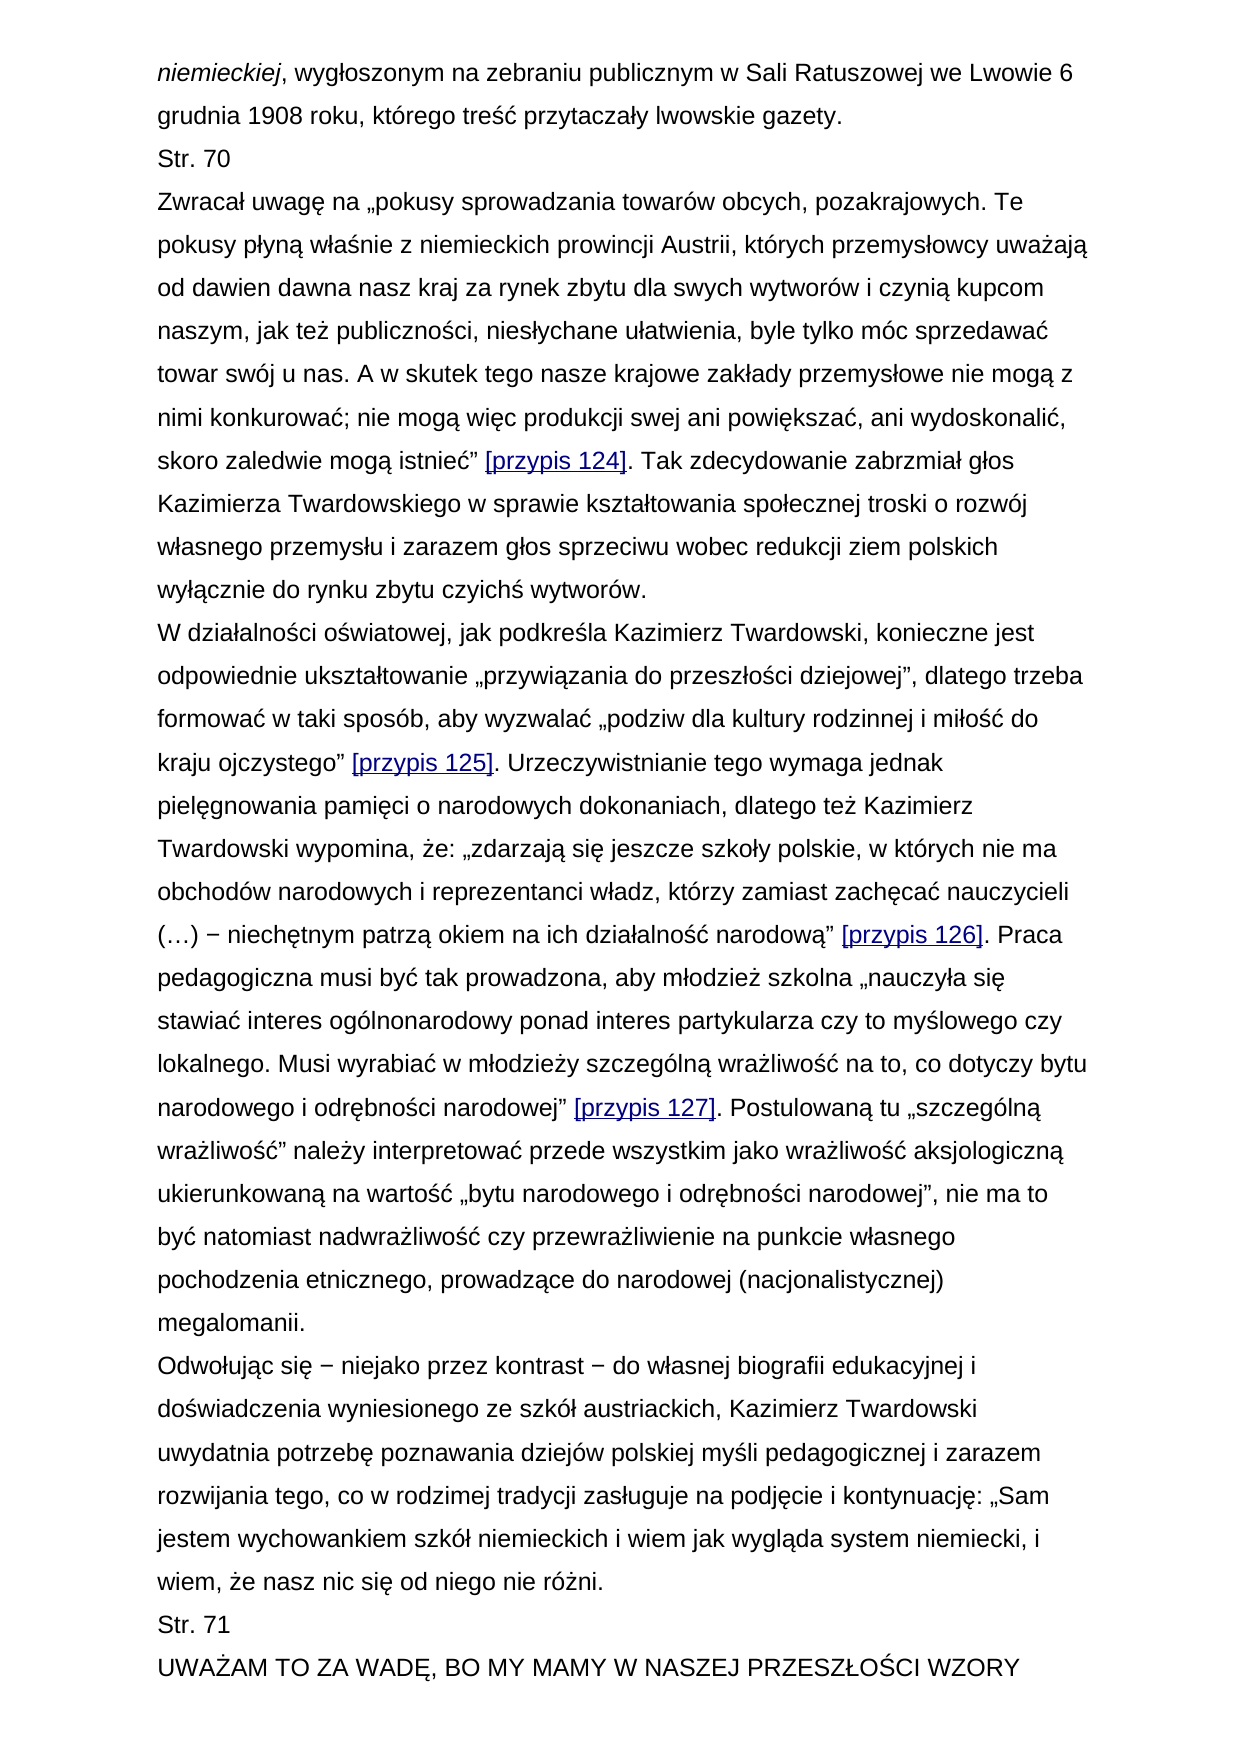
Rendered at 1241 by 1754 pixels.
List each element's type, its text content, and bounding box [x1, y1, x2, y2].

text Str. 71 [157, 1610, 1088, 1639]
text niemieckiej, wygłoszonym na zebraniu publicznym w Sali Ratuszowej we Lwowie 6 grudnia 1908 roku, którego treść przytaczały lwowskie gazety. [157, 57, 1088, 129]
text Str. 70 [157, 144, 1088, 172]
text W działalności oświatowej, jak podkreśla Kazimierz Twardowski, konieczne jest odpowiednie ukształtowanie „przywiązania do przeszłości dziejowej”, dlatego trzeba formować w taki sposób, aby wyzwalać „podziw dla kultury rodzinnej i miłość do kraju ojczystego” [przypis 125]. Urzeczywistnianie tego wymaga jednak pielęgnowania pamięci o narodowych dokonaniach, dlatego też Kazimierz Twardowski wypomina, że: „zdarzają się jeszcze szkoły polskie, w których nie ma obchodów narodowych i reprezentanci władz, którzy zamiast zachęcać nauczycieli (…) − niechętnym patrzą okiem na ich działalność narodową” [przypis 126]. Praca pedagogiczna musi być tak prowadzona, aby młodzież szkolna „nauczyła się stawiać interes ogólnonarodowy ponad interes partykularza czy to myślowego czy lokalnego. Musi wyrabiać w młodzieży szczególną wrażliwość na to, co dotyczy bytu narodowego i odrębności narodowej” [przypis 127]. Postulowaną tu „szczególną wrażliwość” należy interpretować przede wszystkim jako wrażliwość aksjologiczną ukierunkowaną na wartość „bytu narodowego i odrębności narodowej”, nie ma to być natomiast nadwrażliwość czy przewrażliwienie na punkcie własnego pochodzenia etnicznego, prowadzące do narodowej (nacjonalistycznej) megalomanii. [157, 618, 1088, 1337]
text Zwracał uwagę na „pokusy sprowadzania towarów obcych, pozakrajowych. Te pokusy płyną właśnie z niemieckich prowincji Austrii, których przemysłowcy uważają od dawien dawna nasz kraj za rynek zbytu dla swych wytworów i czynią kupcom naszym, jak też publiczności, niesłychane ułatwienia, byle tylko móc sprzedawać towar swój u nas. A w skutek tego nasze krajowe zakłady przemysłowe nie mogą z nimi konkurować; nie mogą więc produkcji swej ani powiększać, ani wydoskonalić, skoro zaledwie mogą istnieć” [przypis 124]. Tak zdecydowanie zabrzmiał głos Kazimierza Twardowskiego w sprawie kształtowania społecznej troski o rozwój własnego przemysłu i zarazem głos sprzeciwu wobec redukcji ziem polskich wyłącznie do rynku zbytu czyichś wytworów. [157, 187, 1088, 604]
text UWAŻAM TO ZA WADĘ, BO MY MAMY W NASZEJ PRZESZŁOŚCI WZORY [157, 1653, 1088, 1682]
text Odwołując się − niejako przez kontrast − do własnej biografii edukacyjnej i doświadczenia wyniesionego ze szkół austriackich, Kazimierz Twardowski uwydatnia potrzebę poznawania dziejów polskiej myśli pedagogicznej i zarazem rozwijania tego, co w rodzimej tradycji zasługuje na podjęcie i kontynuację: „Sam jestem wychowankiem szkół niemieckich i wiem jak wygląda system niemiecki, i wiem, że nasz nic się od niego nie różni. [157, 1351, 1088, 1596]
